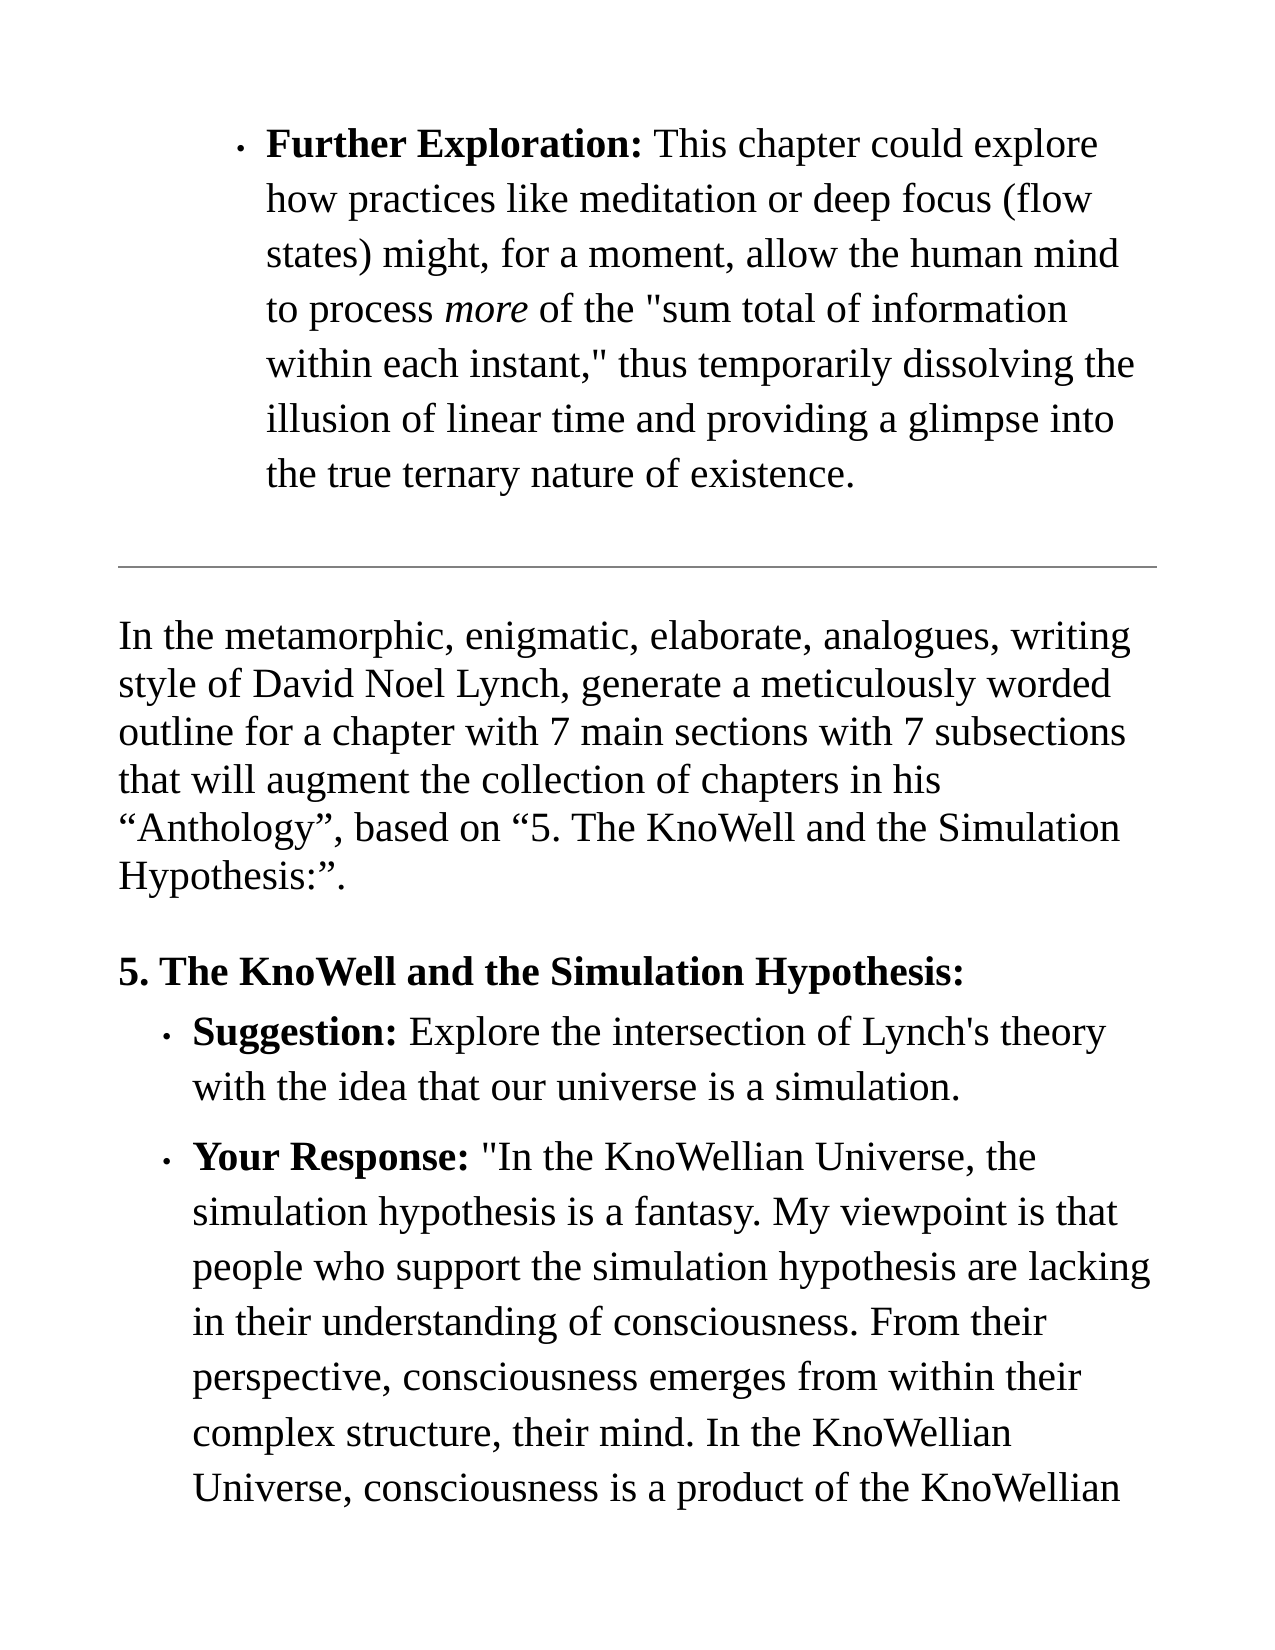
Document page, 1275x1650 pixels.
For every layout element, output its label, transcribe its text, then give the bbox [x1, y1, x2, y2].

subtitle In the metamorphic, enigmatic, elaborate, analogues, writing style of David Noel Lynch, generate a meticulously worded outline for a chapter with 7 main sections with 7 subsections that will augment the collection of chapters in his “Anthology”, based on “5. The KnoWell and the Simulation Hypothesis:”. 5. The KnoWell and the Simulation Hypothesis: [118, 611, 1157, 994]
list Suggestion: Explore the intersection of Lynch's theory with the idea that our universe is a simulation. [162, 1007, 1157, 1110]
list Your Response: "In the KnoWellian Universe, the simulation hypothesis is a fantasy. My viewpoint is that people who support the simulation hypothesis are lacking in their understanding of consciousness. From their perspective, consciousness emerges from within their complex structure, their mind. In the KnoWellian Universe, consciousness is a product of the KnoWellian [162, 1131, 1157, 1510]
list Further Exploration: This chapter could explore how practices like meditation or deep focus (flow states) might, for a moment, allow the human mind to process more of the "sum total of information within each instant," thus temporarily dissolving the illusion of linear time and providing a glimpse into the true ternary nature of existence. [236, 118, 1157, 497]
